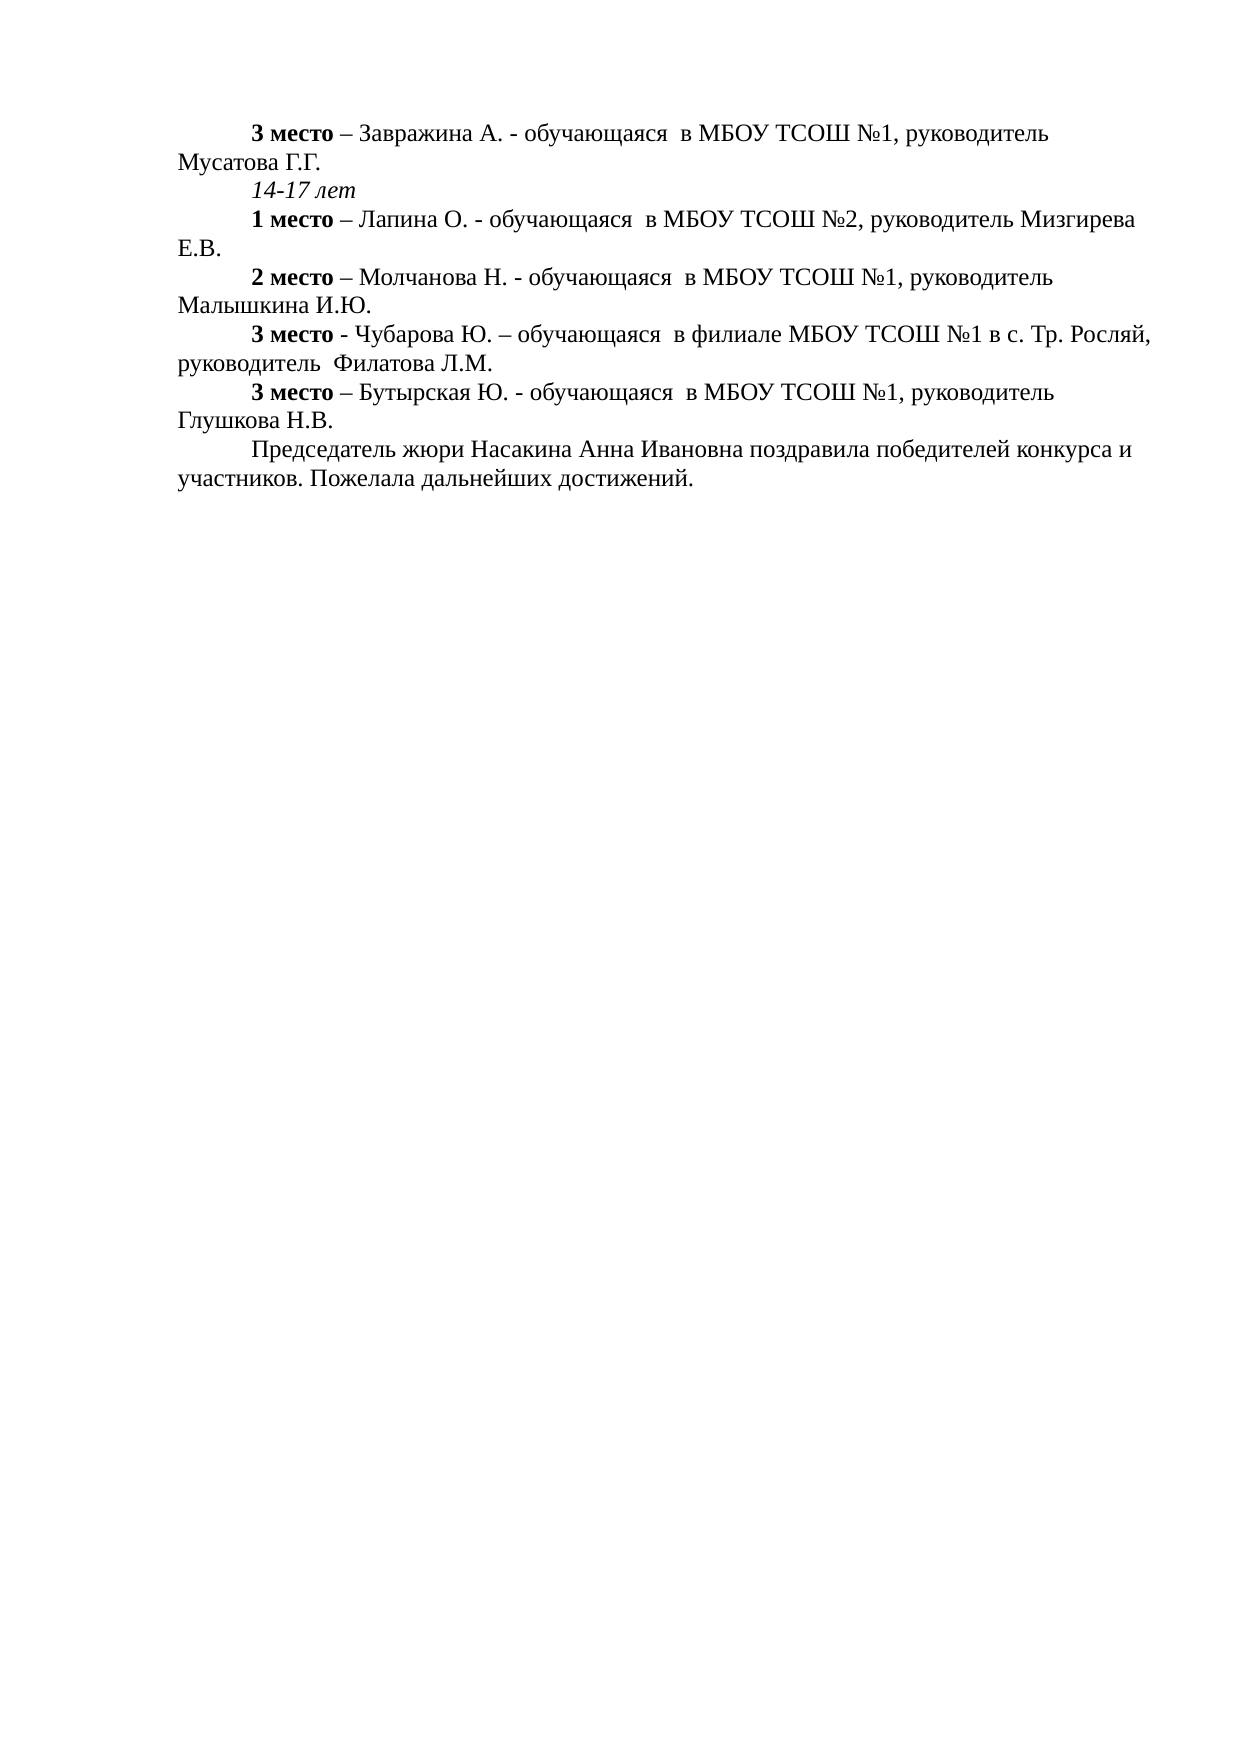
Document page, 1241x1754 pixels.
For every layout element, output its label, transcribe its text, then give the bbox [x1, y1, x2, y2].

text 2 место – Молчанова Н. - обучающаяся в МБОУ ТСОШ №1, руководитель Малышкина И.Ю. [177, 262, 1152, 319]
text 14-17 лет [177, 176, 1152, 204]
text Председатель жюри Насакина Анна Ивановна поздравила победителей конкурса и участников. Пожелала дальнейших достижений. [177, 434, 1152, 492]
text 3 место – Бутырская Ю. - обучающаяся в МБОУ ТСОШ №1, руководитель Глушкова Н.В. [177, 377, 1152, 434]
text 1 место – Лапина О. - обучающаяся в МБОУ ТСОШ №2, руководитель Мизгирева Е.В. [177, 204, 1152, 262]
text 3 место - Чубарова Ю. – обучающаяся в филиале МБОУ ТСОШ №1 в с. Тр. Росляй, руководитель Филатова Л.М. [177, 319, 1152, 377]
text 3 место – Завражина А. - обучающаяся в МБОУ ТСОШ №1, руководитель Мусатова Г.Г. [177, 118, 1152, 176]
